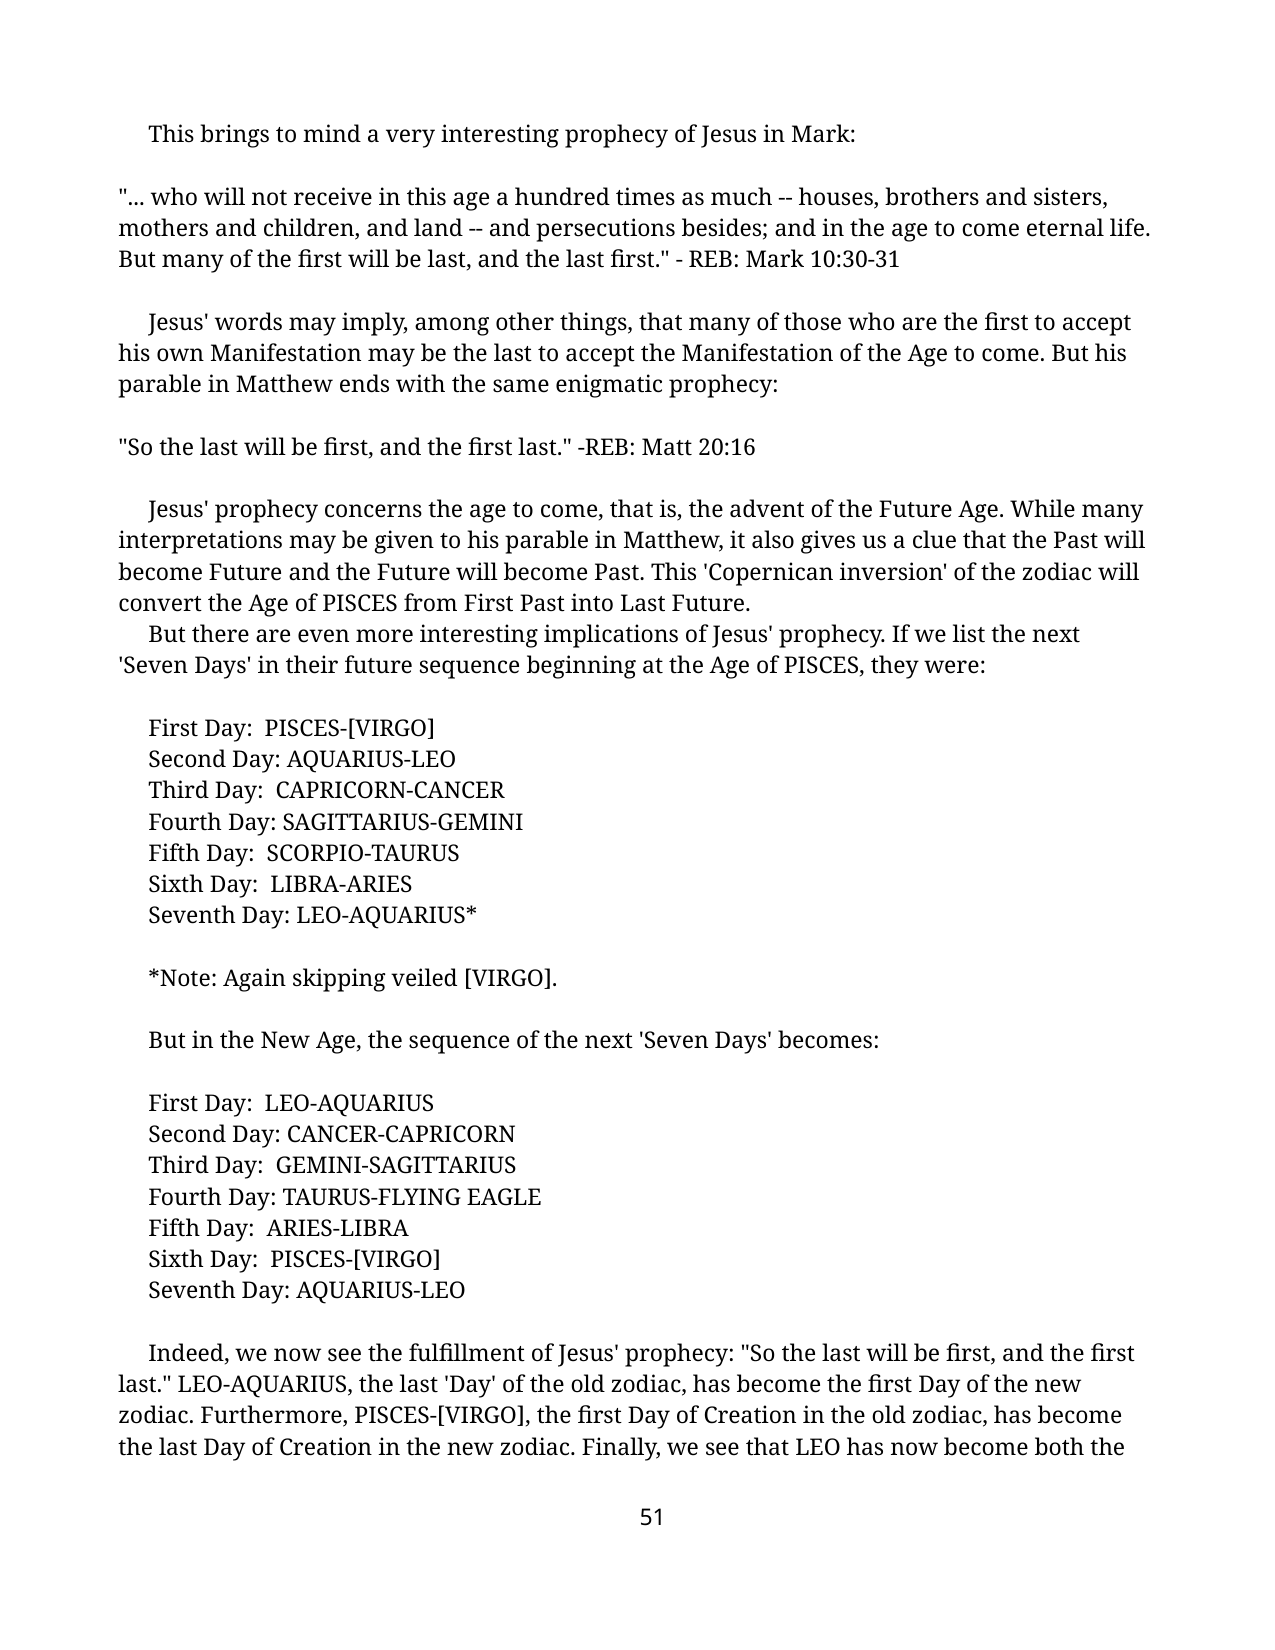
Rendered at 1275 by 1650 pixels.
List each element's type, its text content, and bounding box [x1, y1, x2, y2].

text First Day: LEO-AQUARIUS [118, 1087, 1157, 1118]
text *Note: Again skipping veiled [VIRGO]. [118, 962, 1157, 993]
text "... who will not receive in this age a hundred times as much -- houses, brothers and sisters, mothers and children, and land -- and persecutions besides; and in the age to come eternal life. But many of the first will be last, and the last first." - REB: Mark 10:30-31 [118, 181, 1157, 274]
text Jesus' words may imply, among other things, that many of those who are the first to accept his own Manifestation may be the last to accept the Manifestation of the Age to come. But his parable in Matthew ends with the same enigmatic prophecy: [118, 306, 1157, 399]
text Seventh Day: LEO-AQUARIUS* [118, 899, 1157, 931]
text This brings to mind a very interesting prophecy of Jesus in Mark: [118, 118, 1157, 149]
text Indeed, we now see the fulfillment of Jesus' prophecy: "So the last will be first, and the first last." LEO-AQUARIUS, the last 'Day' of the old zodiac, has become the first Day of the new zodiac. Furthermore, PISCES-[VIRGO], the first Day of Creation in the old zodiac, has become the last Day of Creation in the new zodiac. Finally, we see that LEO has now become both the [118, 1337, 1157, 1462]
text First Day: PISCES-[VIRGO] [118, 712, 1157, 743]
text But there are even more interesting implications of Jesus' prophecy. If we list the next 'Seven Days' in their future sequence beginning at the Age of PISCES, they were: [118, 618, 1157, 681]
text Jesus' prophecy concerns the age to come, that is, the advent of the Future Age. While many interpretations may be given to his parable in Matthew, it also gives us a clue that the Past will become Future and the Future will become Past. This 'Copernican inversion' of the zodiac will convert the Age of PISCES from First Past into Last Future. [118, 493, 1157, 618]
text Second Day: AQUARIUS-LEO [118, 743, 1157, 774]
text "So the last will be first, and the first last." -REB: Matt 20:16 [118, 431, 1157, 462]
text Third Day: GEMINI-SAGITTARIUS [118, 1149, 1157, 1181]
text Sixth Day: LIBRA-ARIES [118, 868, 1157, 899]
text Seventh Day: AQUARIUS-LEO [118, 1274, 1157, 1306]
text Fifth Day: ARIES-LIBRA [118, 1212, 1157, 1243]
text Fourth Day: TAURUS-FLYING EAGLE [118, 1181, 1157, 1212]
text Sixth Day: PISCES-[VIRGO] [118, 1243, 1157, 1274]
text But in the New Age, the sequence of the next 'Seven Days' becomes: [118, 1024, 1157, 1056]
text Second Day: CANCER-CAPRICORN [118, 1118, 1157, 1149]
text Fourth Day: SAGITTARIUS-GEMINI [118, 806, 1157, 837]
text Fifth Day: SCORPIO-TAURUS [118, 837, 1157, 868]
text Third Day: CAPRICORN-CANCER [118, 774, 1157, 806]
